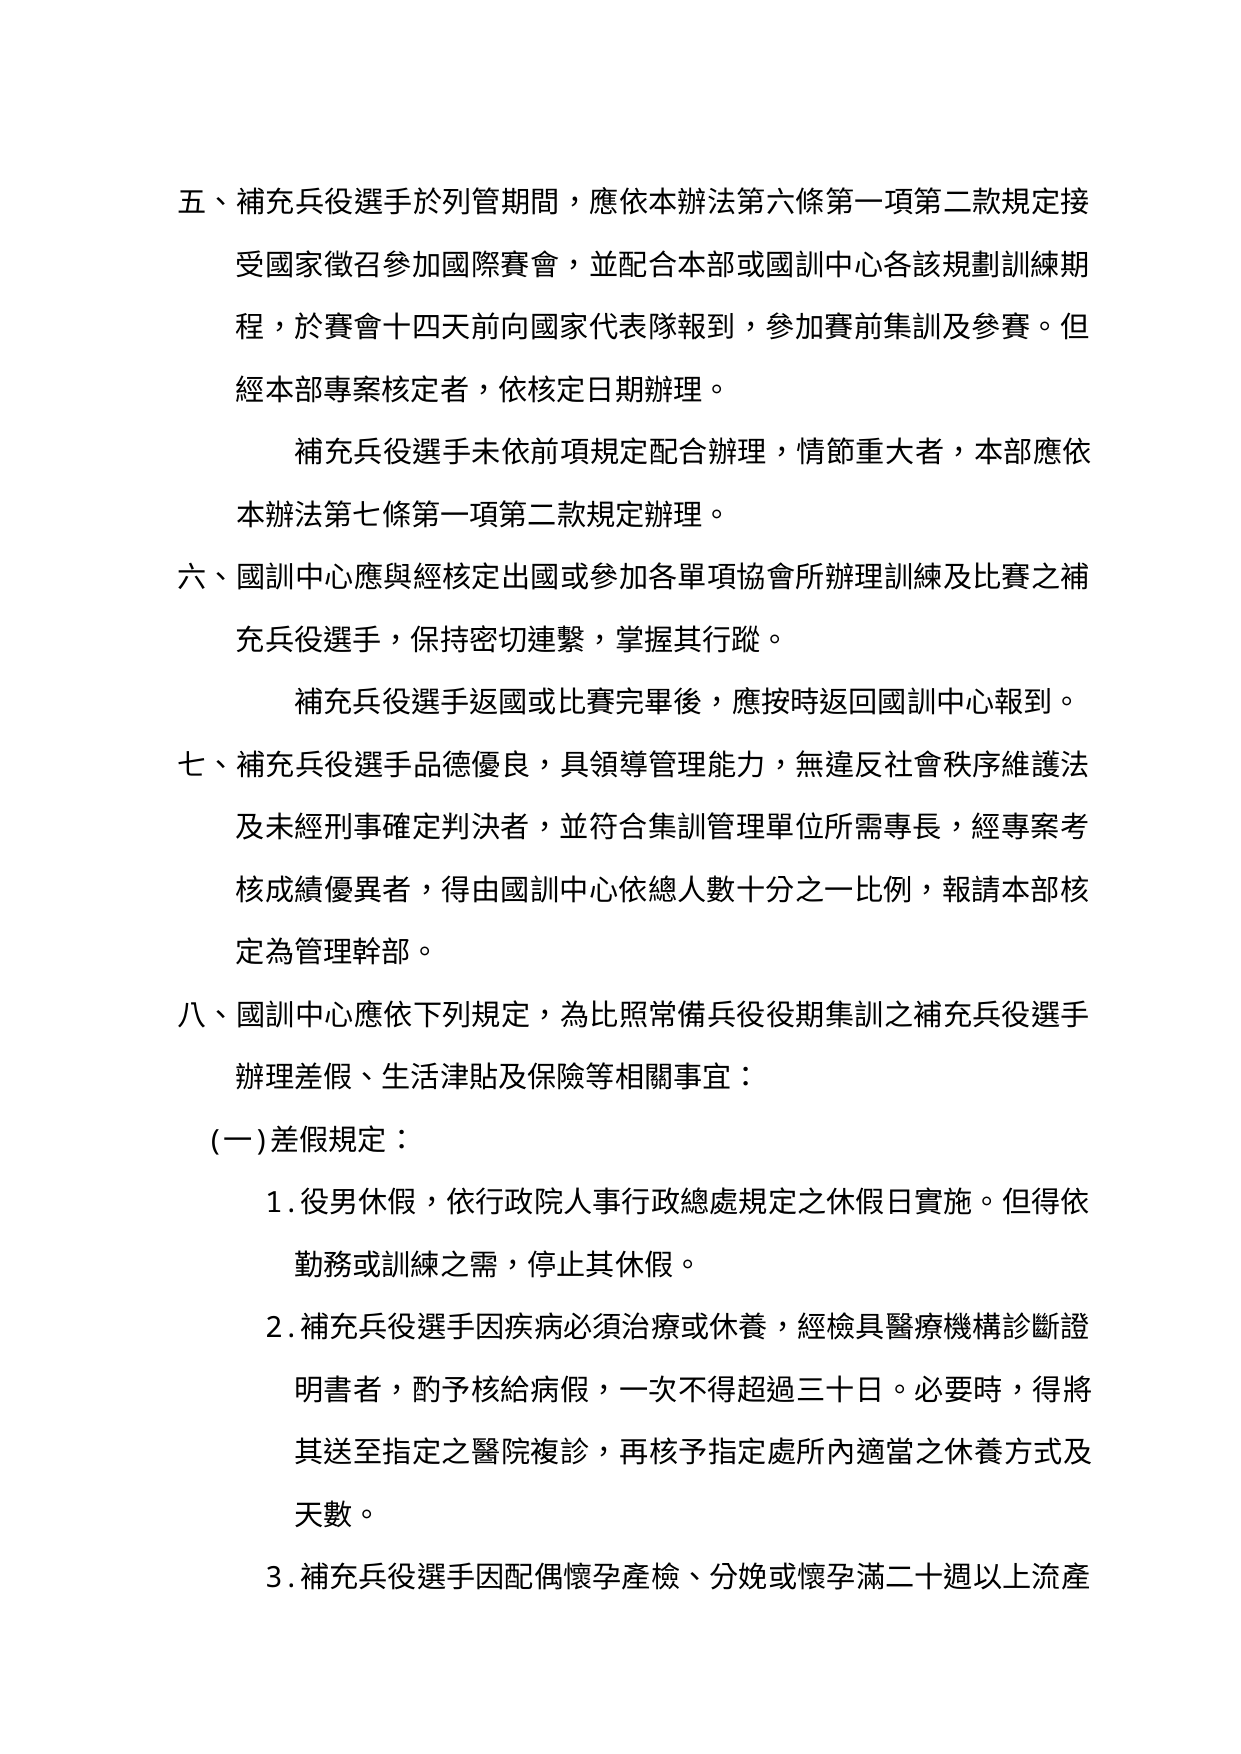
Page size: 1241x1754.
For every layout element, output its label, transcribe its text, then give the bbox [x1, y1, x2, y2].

text 補充兵役選手未依前項規定配合辦理，情節重大者，本部應依本辦法第七條第一項第二款規定辦理。 [236, 408, 1092, 533]
text (一)差假規定： [206, 1096, 1092, 1158]
text 六、國訓中心應與經核定出國或參加各單項協會所辦理訓練及比賽之補充兵役選手，保持密切連繫，掌握其行蹤。 [177, 533, 1092, 658]
text 七、補充兵役選手品德優良，具領導管理能力，無違反社會秩序維護法及未經刑事確定判決者，並符合集訓管理單位所需專長，經專案考核成績優異者，得由國訓中心依總人數十分之一比例，報請本部核定為管理幹部。 [177, 721, 1092, 971]
text 補充兵役選手返國或比賽完畢後，應按時返回國訓中心報到。 [236, 658, 1092, 721]
text 3.補充兵役選手因配偶懷孕產檢、分娩或懷孕滿二十週以上流產 [265, 1533, 1092, 1596]
text 八、國訓中心應依下列規定，為比照常備兵役役期集訓之補充兵役選手辦理差假、生活津貼及保險等相關事宜： [177, 971, 1092, 1096]
text 1.役男休假，依行政院人事行政總處規定之休假日實施。但得依勤務或訓練之需，停止其休假。 [265, 1158, 1092, 1283]
text 2.補充兵役選手因疾病必須治療或休養，經檢具醫療機構診斷證明書者，酌予核給病假，一次不得超過三十日。必要時，得將其送至指定之醫院複診，再核予指定處所內適當之休養方式及天數。 [265, 1283, 1092, 1533]
text 五、補充兵役選手於列管期間，應依本辦法第六條第一項第二款規定接受國家徵召參加國際賽會，並配合本部或國訓中心各該規劃訓練期程，於賽會十四天前向國家代表隊報到，參加賽前集訓及參賽。但經本部專案核定者，依核定日期辦理。 [177, 158, 1092, 408]
